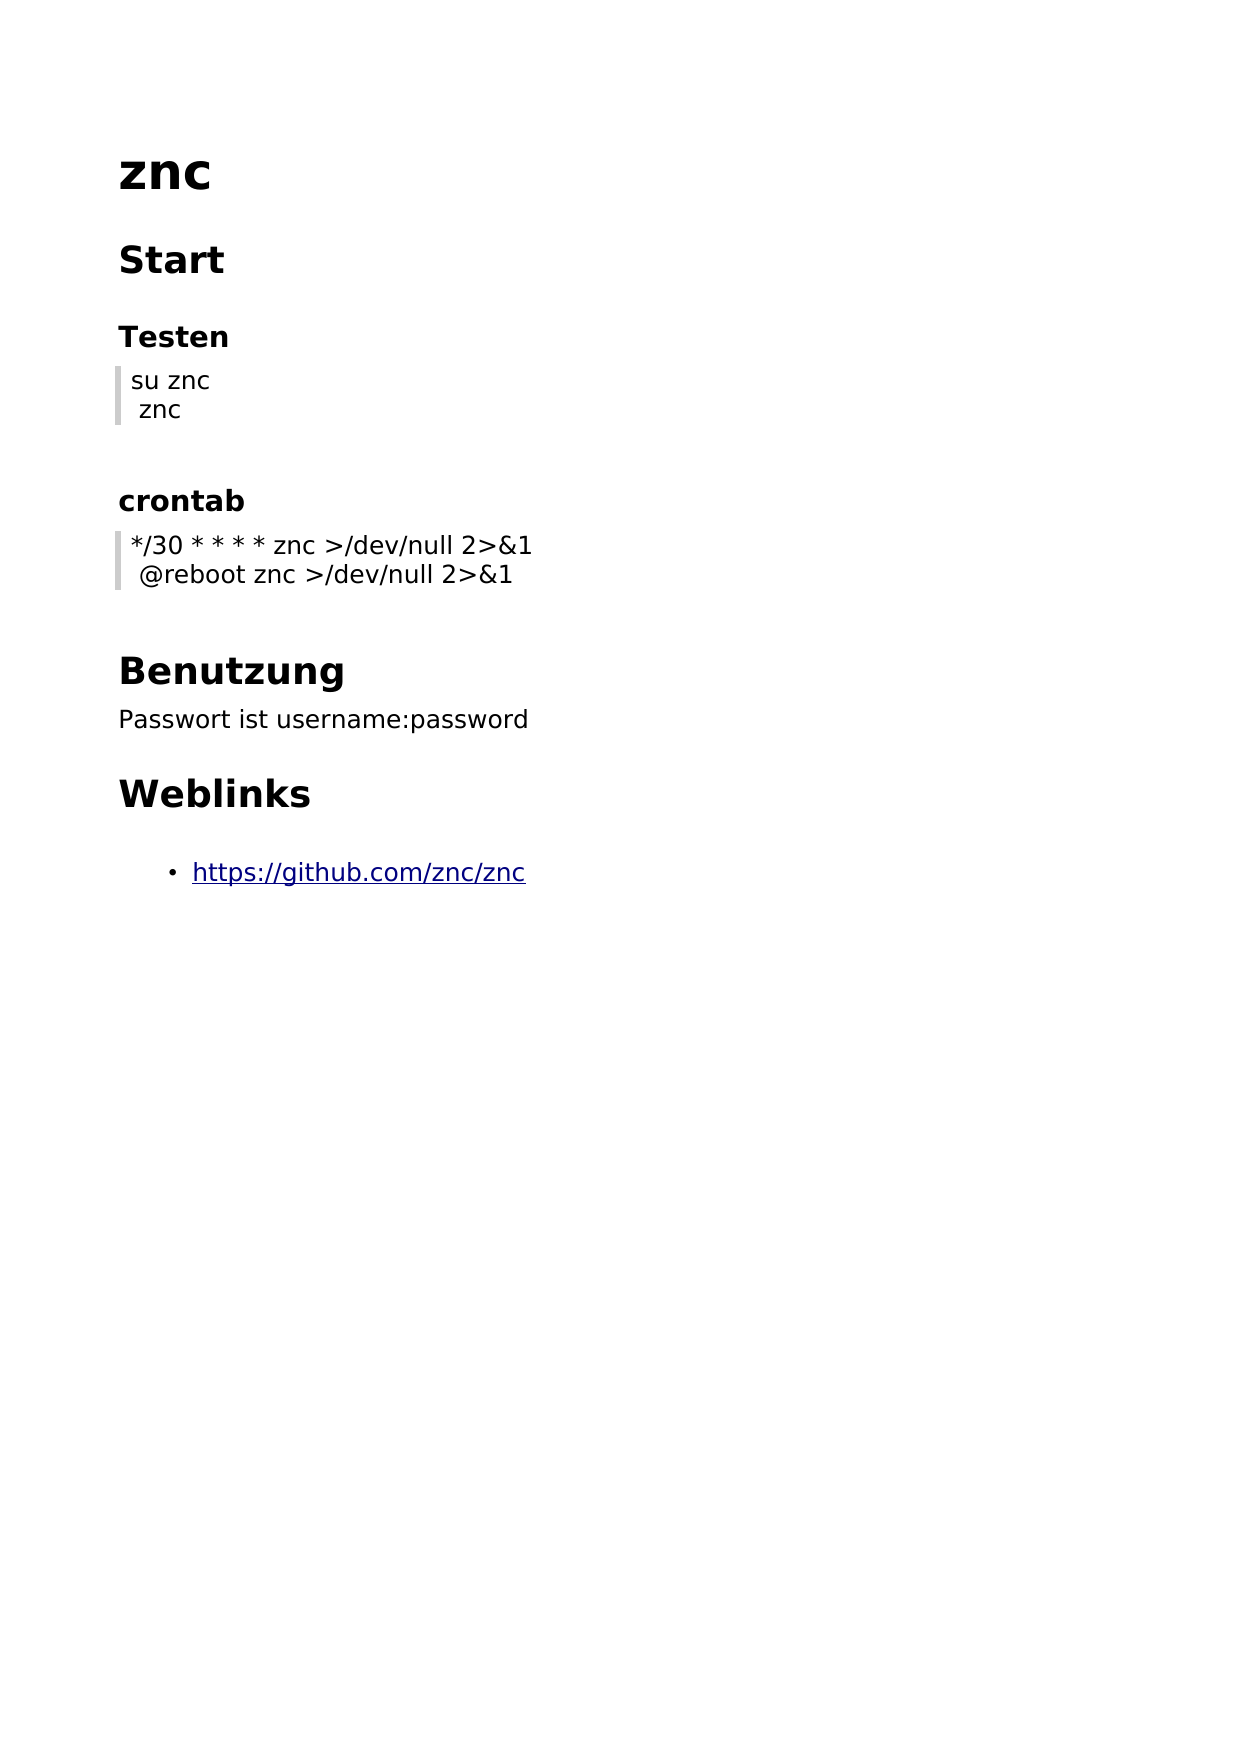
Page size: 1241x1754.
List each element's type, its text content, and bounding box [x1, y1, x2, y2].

table_header */30 * * * * znc >/dev/null 2>&1 @reboot znc >/dev/null 2>&1 [121, 531, 1122, 589]
subtitle Testen [118, 320, 1122, 354]
subtitle znc [118, 143, 1122, 201]
subtitle Benutzung [118, 649, 1122, 693]
list https://github.com/znc/znc [177, 858, 1122, 887]
text Passwort ist username:password [118, 706, 1122, 735]
subtitle Start [118, 239, 1122, 282]
table_header su znc znc [121, 366, 1122, 425]
subtitle crontab [118, 485, 1122, 519]
subtitle Weblinks [118, 772, 1122, 816]
